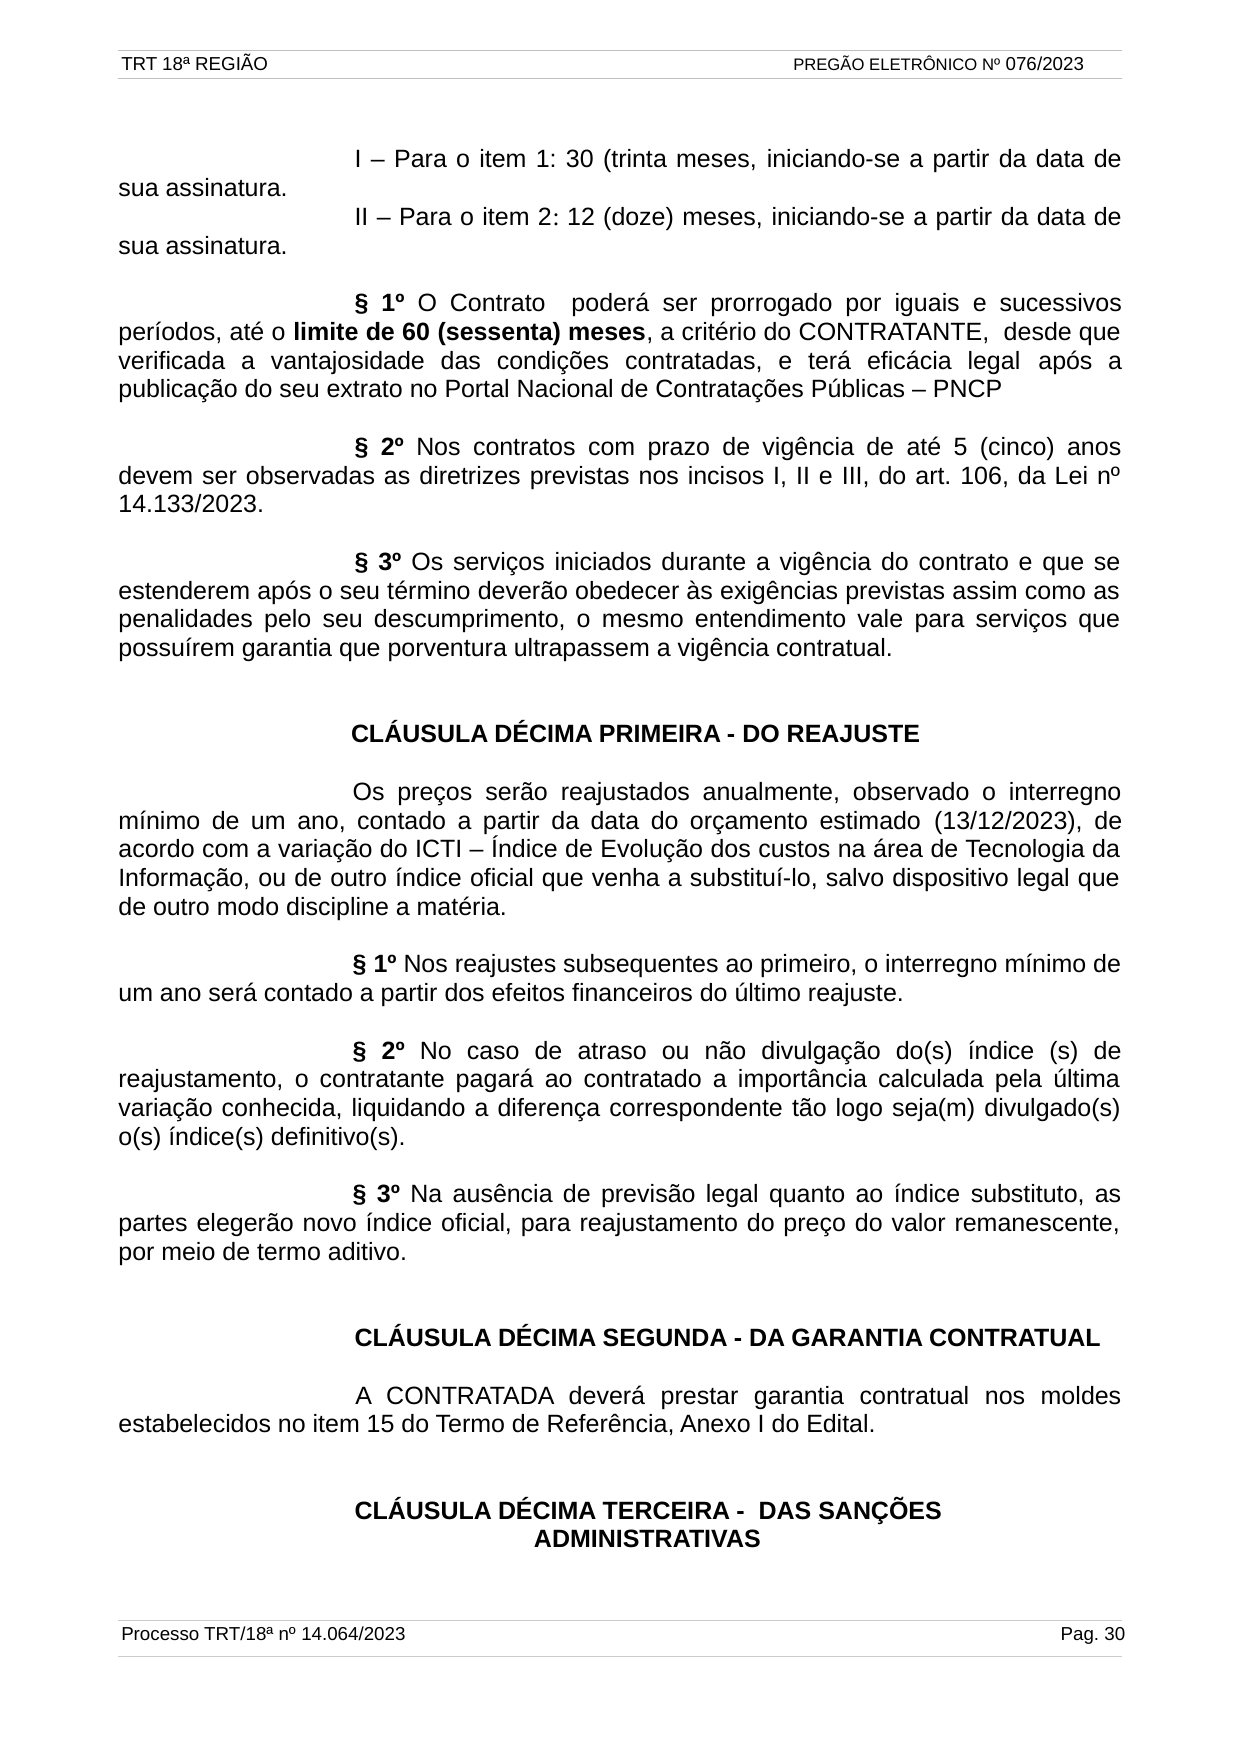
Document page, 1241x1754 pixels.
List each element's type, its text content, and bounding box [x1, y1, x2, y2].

text § 1º Nos reajustes subsequentes ao primeiro, o interregno mínimo de um ano será contado a partir dos efeitos financeiros do último reajuste. [118, 949, 1122, 1007]
text CLÁUSULA DÉCIMA PRIMEIRA - DO REAJUSTE [118, 719, 1122, 748]
text § 3º Os serviços iniciados durante a vigência do contrato e que se estenderem após o seu término deverão obedecer às exigências previstas assim como as penalidades pelo seu descumprimento, o mesmo entendimento vale para serviços que possuírem garantia que porventura ultrapassem a vigência contratual. [118, 547, 1122, 662]
text § 3º Na ausência de previsão legal quanto ao índice substituto, as partes elegerão novo índice oficial, para reajustamento do preço do valor remanescente, por meio de termo aditivo. [118, 1179, 1122, 1266]
text § 2º Nos contratos com prazo de vigência de até 5 (cinco) anos devem ser observadas as diretrizes previstas nos incisos I, II e III, do art. 106, da Lei nº 14.133/2023. [118, 432, 1122, 518]
text II – Para o item 2: 12 (doze) meses, iniciando-se a partir da data de sua assinatura. [118, 202, 1122, 259]
text I – Para o item 1: 30 (trinta meses, iniciando-se a partir da data de sua assinatura. [118, 144, 1122, 202]
text CLÁUSULA DÉCIMA TERCEIRA - DAS SANÇÕES ADMINISTRATIVAS [118, 1496, 1122, 1553]
text § 1º O Contrato poderá ser prorrogado por iguais e sucessivos períodos, até o limite de 60 (sessenta) meses, a critério do CONTRATANTE, desde que verificada a vantajosidade das condições contratadas, e terá eficácia legal após a publicação do seu extrato no Portal Nacional de Contratações Públicas – PNCP [118, 288, 1122, 403]
text § 2º No caso de atraso ou não divulgação do(s) índice (s) de reajustamento, o contratante pagará ao contratado a importância calculada pela última variação conhecida, liquidando a diferença correspondente tão logo seja(m) divulgado(s) o(s) índice(s) definitivo(s). [118, 1036, 1122, 1151]
text A CONTRATADA deverá prestar garantia contratual nos moldes estabelecidos no item 15 do Termo de Referência, Anexo I do Edital. [118, 1381, 1122, 1438]
text Os preços serão reajustados anualmente, observado o interregno mínimo de um ano, contado a partir da data do orçamento estimado (13/12/2023), de acordo com a variação do ICTI – Índice de Evolução dos custos na área de Tecnologia da Informação, ou de outro índice oficial que venha a substituí-lo, salvo dispositivo legal que de outro modo discipline a matéria. [118, 777, 1122, 921]
text CLÁUSULA DÉCIMA SEGUNDA - DA GARANTIA CONTRATUAL [354, 1323, 1122, 1352]
